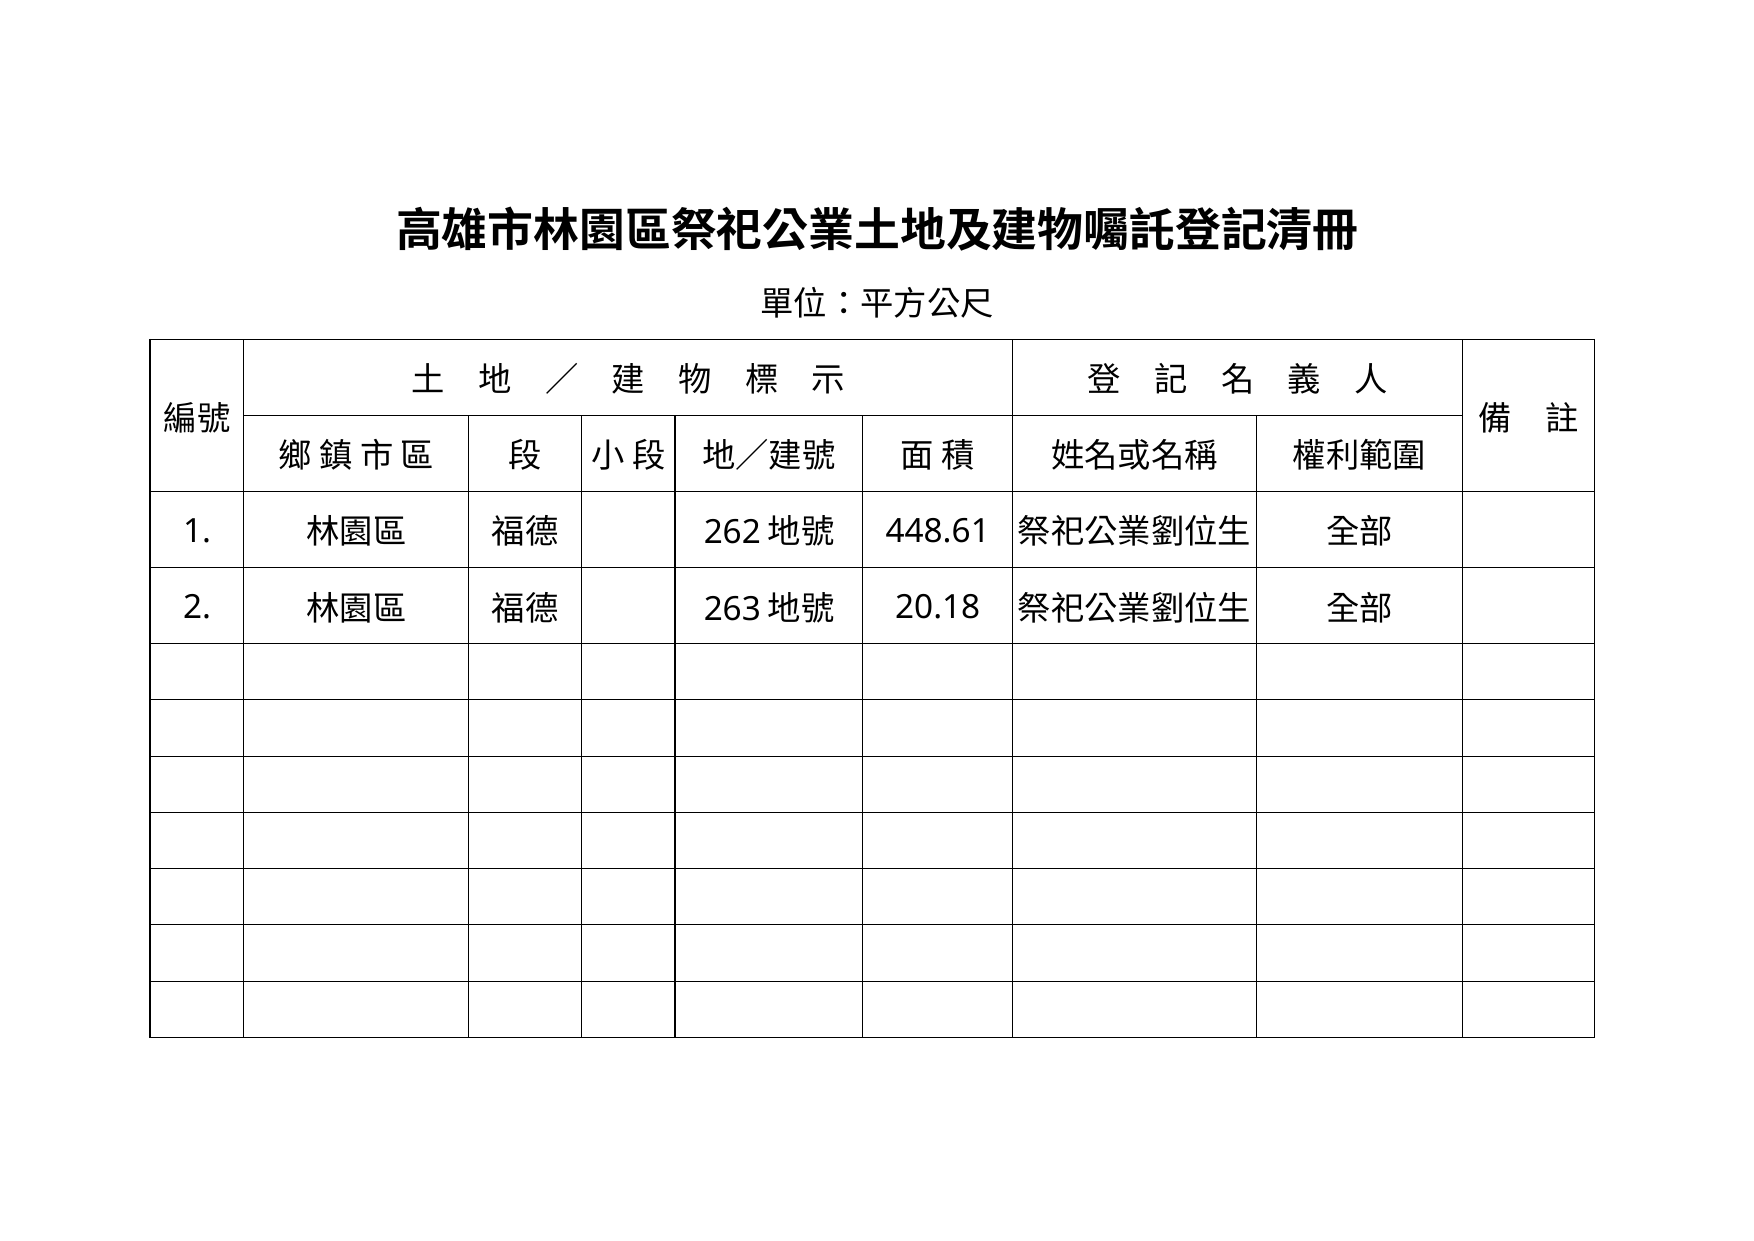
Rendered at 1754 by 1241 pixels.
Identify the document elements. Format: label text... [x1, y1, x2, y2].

table_cell 姓名或名稱 [1013, 416, 1256, 491]
table_cell [469, 757, 581, 812]
table_cell [469, 813, 581, 868]
table_cell 全部 [1257, 492, 1462, 567]
table_cell [1013, 925, 1256, 981]
text 單位：平方公尺 [150, 264, 1604, 339]
table_cell 祭祀公業劉位生 [1013, 492, 1256, 567]
table_cell [582, 644, 674, 699]
table_cell 祭祀公業劉位生 [1013, 568, 1256, 643]
table_cell 段 [469, 416, 581, 491]
table_cell [863, 982, 1012, 1037]
table_cell 2. [151, 568, 243, 643]
table_cell [863, 644, 1012, 699]
table_cell 福德 [469, 492, 581, 567]
table_cell [244, 700, 468, 756]
table_cell [244, 644, 468, 699]
table_cell [676, 757, 862, 812]
table_cell [1463, 644, 1594, 699]
table_cell [863, 813, 1012, 868]
table_cell [582, 757, 674, 812]
table_cell 263地號 [676, 568, 862, 643]
table_cell 地／建號 [676, 416, 862, 491]
table_cell 448.61 [863, 492, 1012, 567]
table_cell [1013, 644, 1256, 699]
table_header 編號 [151, 340, 243, 491]
table_cell [244, 813, 468, 868]
table_cell 福德 [469, 568, 581, 643]
table_cell 權利範圍 [1257, 416, 1462, 491]
table_cell 1. [151, 492, 243, 567]
table_cell [676, 644, 862, 699]
table_cell [1257, 700, 1462, 756]
table_cell [151, 813, 243, 868]
table_cell [582, 982, 674, 1037]
text 高雄市林園區祭祀公業土地及建物囑託登記清冊 [150, 189, 1604, 264]
table_cell 全部 [1257, 568, 1462, 643]
table_cell [151, 757, 243, 812]
table_cell [1463, 700, 1594, 756]
table_cell [1463, 757, 1594, 812]
table_cell [1257, 644, 1462, 699]
table_cell [469, 644, 581, 699]
table_cell [469, 869, 581, 924]
table_cell 面 積 [863, 416, 1012, 491]
table_cell [244, 925, 468, 981]
table_cell [1257, 982, 1462, 1037]
table_cell 小 段 [582, 416, 674, 491]
table_cell [1257, 757, 1462, 812]
table_cell [1463, 568, 1594, 643]
table_cell [863, 925, 1012, 981]
table_cell [1013, 869, 1256, 924]
table_cell 林園區 [244, 568, 468, 643]
table_cell [676, 869, 862, 924]
table_cell [582, 700, 674, 756]
table_cell [1463, 813, 1594, 868]
table_cell [1257, 813, 1462, 868]
table_cell [863, 757, 1012, 812]
table_header 備 註 [1463, 340, 1594, 491]
table_cell [1463, 869, 1594, 924]
table_cell 林園區 [244, 492, 468, 567]
table_cell [469, 982, 581, 1037]
table_cell [469, 700, 581, 756]
table_cell [1463, 492, 1594, 567]
table_cell [676, 700, 862, 756]
table_cell [582, 869, 674, 924]
table_cell 262地號 [676, 492, 862, 567]
table_cell [863, 700, 1012, 756]
table_cell [151, 700, 243, 756]
table_cell [151, 644, 243, 699]
table_cell [582, 813, 674, 868]
table_cell [676, 925, 862, 981]
table_cell [1463, 925, 1594, 981]
table_cell [244, 869, 468, 924]
table_cell [244, 982, 468, 1037]
table_cell [1013, 700, 1256, 756]
table_header 登 記 名 義 人 [1013, 340, 1462, 415]
table_cell [582, 492, 674, 567]
table_cell [1463, 982, 1594, 1037]
table_cell [151, 925, 243, 981]
table_cell [582, 568, 674, 643]
table_cell [1013, 813, 1256, 868]
table_cell [1257, 925, 1462, 981]
table_cell [676, 982, 862, 1037]
table_cell 20.18 [863, 568, 1012, 643]
table_cell [469, 925, 581, 981]
table_header 土 地 ／ 建 物 標 示 [244, 340, 1012, 415]
table_cell [151, 982, 243, 1037]
table_cell [1013, 757, 1256, 812]
table_cell [1013, 982, 1256, 1037]
table_cell [676, 813, 862, 868]
table_cell [151, 869, 243, 924]
table_cell [863, 869, 1012, 924]
table_cell [1257, 869, 1462, 924]
table_cell 鄉 鎮 市 區 [244, 416, 468, 491]
table_cell [244, 757, 468, 812]
table_cell [582, 925, 674, 981]
